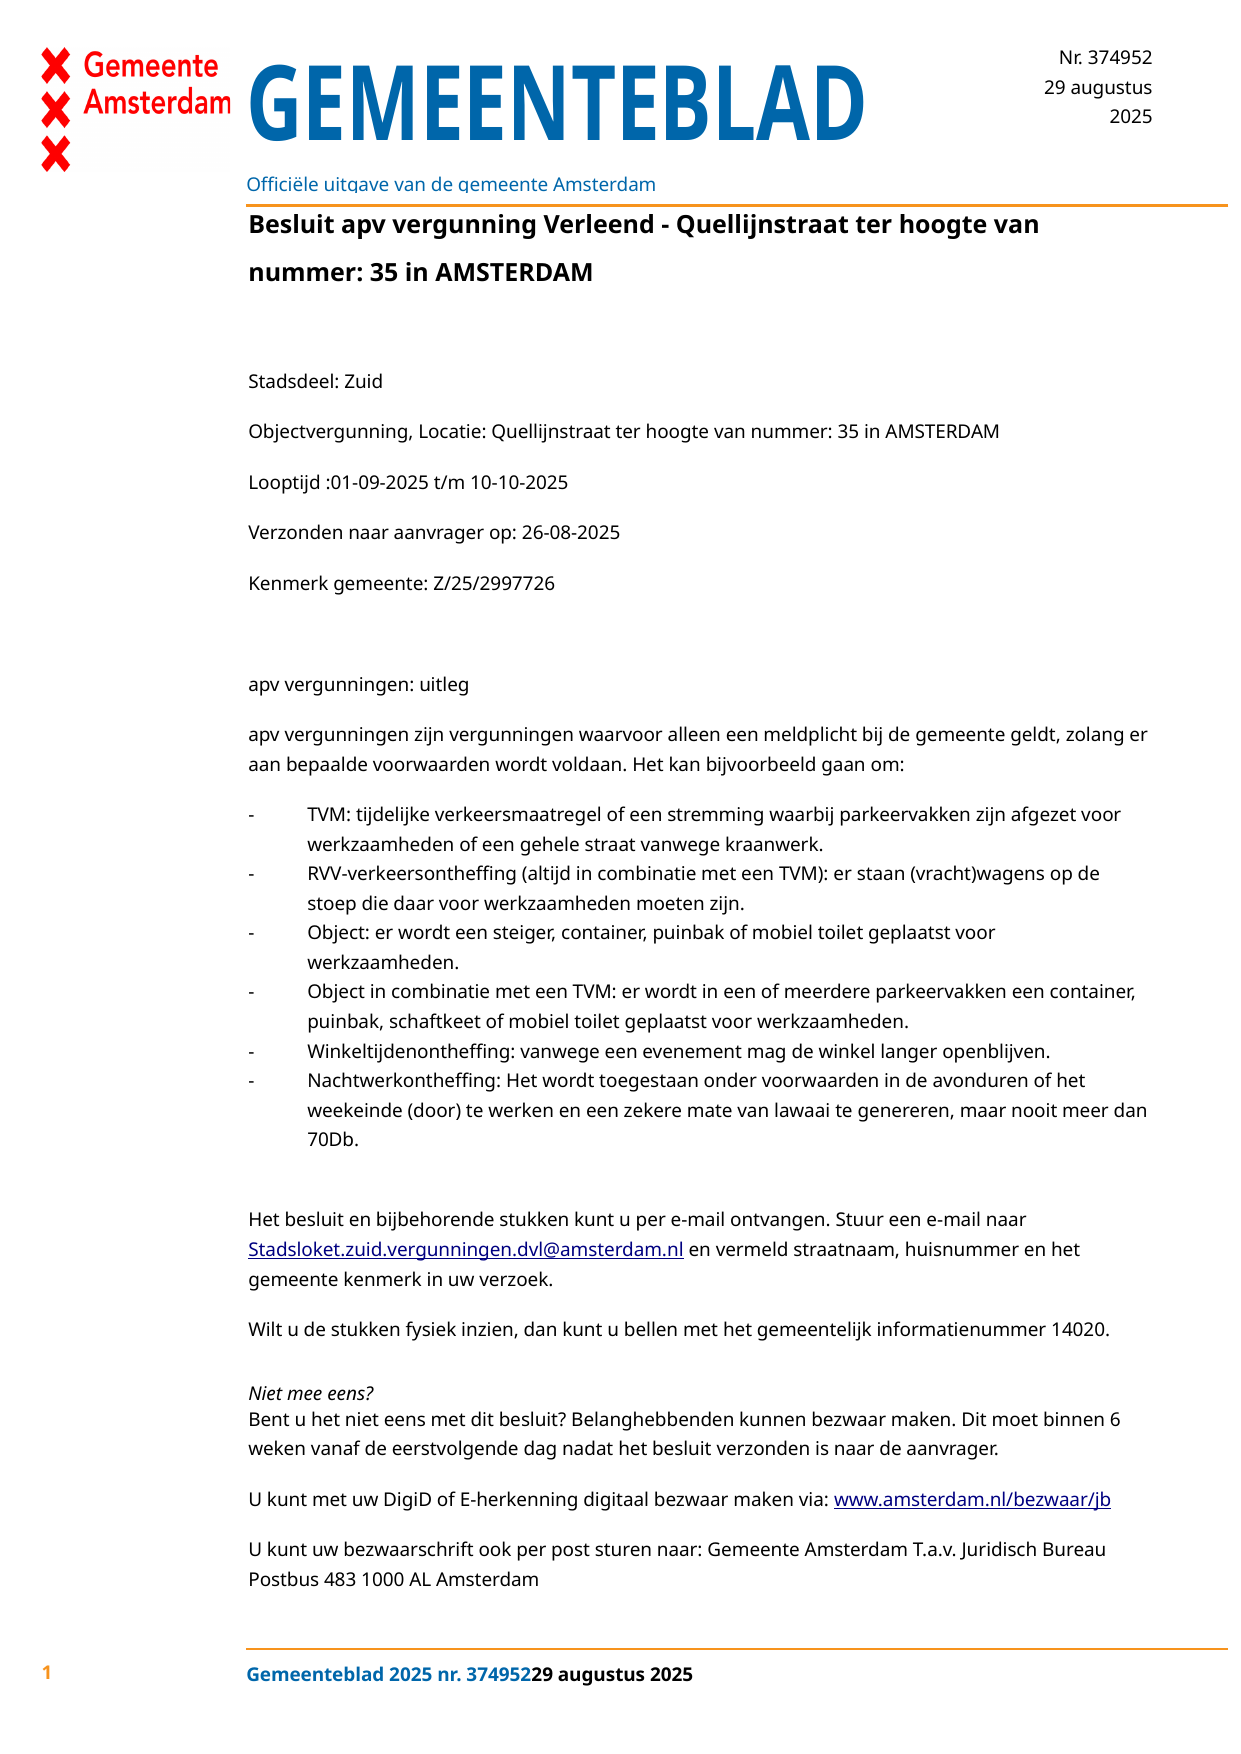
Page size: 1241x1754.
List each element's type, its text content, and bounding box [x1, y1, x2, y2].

list Winkeltijdenontheffing: vanwege een evenement mag de winkel langer openblijven. [248, 1038, 1152, 1064]
text Bent u het niet eens met dit besluit? Belanghebbenden kunnen bezwaar maken. Dit moet binnen 6 weken vanaf de eerstvolgende dag nadat het besluit verzonden is naar de aanvrager. [248, 1406, 1152, 1461]
list TVM: tijdelijke verkeersmaatregel of een stremming waarbij parkeervakken zijn afgezet voor werkzaamheden of een gehele straat vanwege kraanwerk. [248, 801, 1152, 857]
text Stadsdeel: Zuid [248, 368, 1152, 394]
text apv vergunningen zijn vergunningen waarvoor alleen een meldplicht bij de gemeente geldt, zolang er aan bepaalde voorwaarden wordt voldaan. Het kan bijvoorbeeld gaan om: [248, 721, 1152, 777]
text U kunt met uw DigiD of E-herkenning digitaal bezwaar maken via: www.amsterdam.nl/bezwaar/jb [248, 1486, 1152, 1512]
list Object in combinatie met een TVM: er wordt in een of meerdere parkeervakken een container, puinbak, schaftkeet of mobiel toilet geplaatst voor werkzaamheden. [248, 979, 1152, 1034]
text Looptijd :01-09-2025 t/m 10-10-2025 [248, 469, 1152, 495]
text apv vergunningen: uitleg [248, 671, 1152, 697]
text Wilt u de stukken fysiek inzien, dan kunt u bellen met het gemeentelijk informatienummer 14020. [248, 1316, 1152, 1342]
text Objectvergunning, Locatie: Quellijnstraat ter hoogte van nummer: 35 in AMSTERDAM [248, 419, 1152, 444]
text Kenmerk gemeente: Z/25/2997726 [248, 570, 1152, 596]
list RVV-verkeersontheffing (altijd in combinatie met een TVM): er staan (vracht)wagens op de stoep die daar voor werkzaamheden moeten zijn. [248, 860, 1152, 916]
text U kunt uw bezwaarschrift ook per post sturen naar: Gemeente Amsterdam T.a.v. Juridisch Bureau Postbus 483 1000 AL Amsterdam [248, 1536, 1152, 1592]
text Het besluit en bijbehorende stukken kunt u per e-mail ontvangen. Stuur een e-mail naar Stadsloket.zuid.vergunningen.dvl@amsterdam.nl en vermeld straatnaam, huisnummer en het gemeente kenmerk in uw verzoek. [248, 1207, 1152, 1292]
text Besluit apv vergunning Verleend - Quellijnstraat ter hoogte van nummer: 35 in AMSTERDAM [248, 207, 1152, 288]
text Verzonden naar aanvrager op: 26-08-2025 [248, 519, 1152, 545]
list Nachtwerkontheffing: Het wordt toegestaan onder voorwaarden in de avonduren of het weekeinde (door) te werken en een zekere mate van lawaai te genereren, maar nooit meer dan 70Db. [248, 1067, 1152, 1152]
text Niet mee eens? [248, 1380, 1152, 1406]
picture [41, 47, 231, 172]
list Object: er wordt een steiger, container, puinbak of mobiel toilet geplaatst voor werkzaamheden. [248, 919, 1152, 975]
